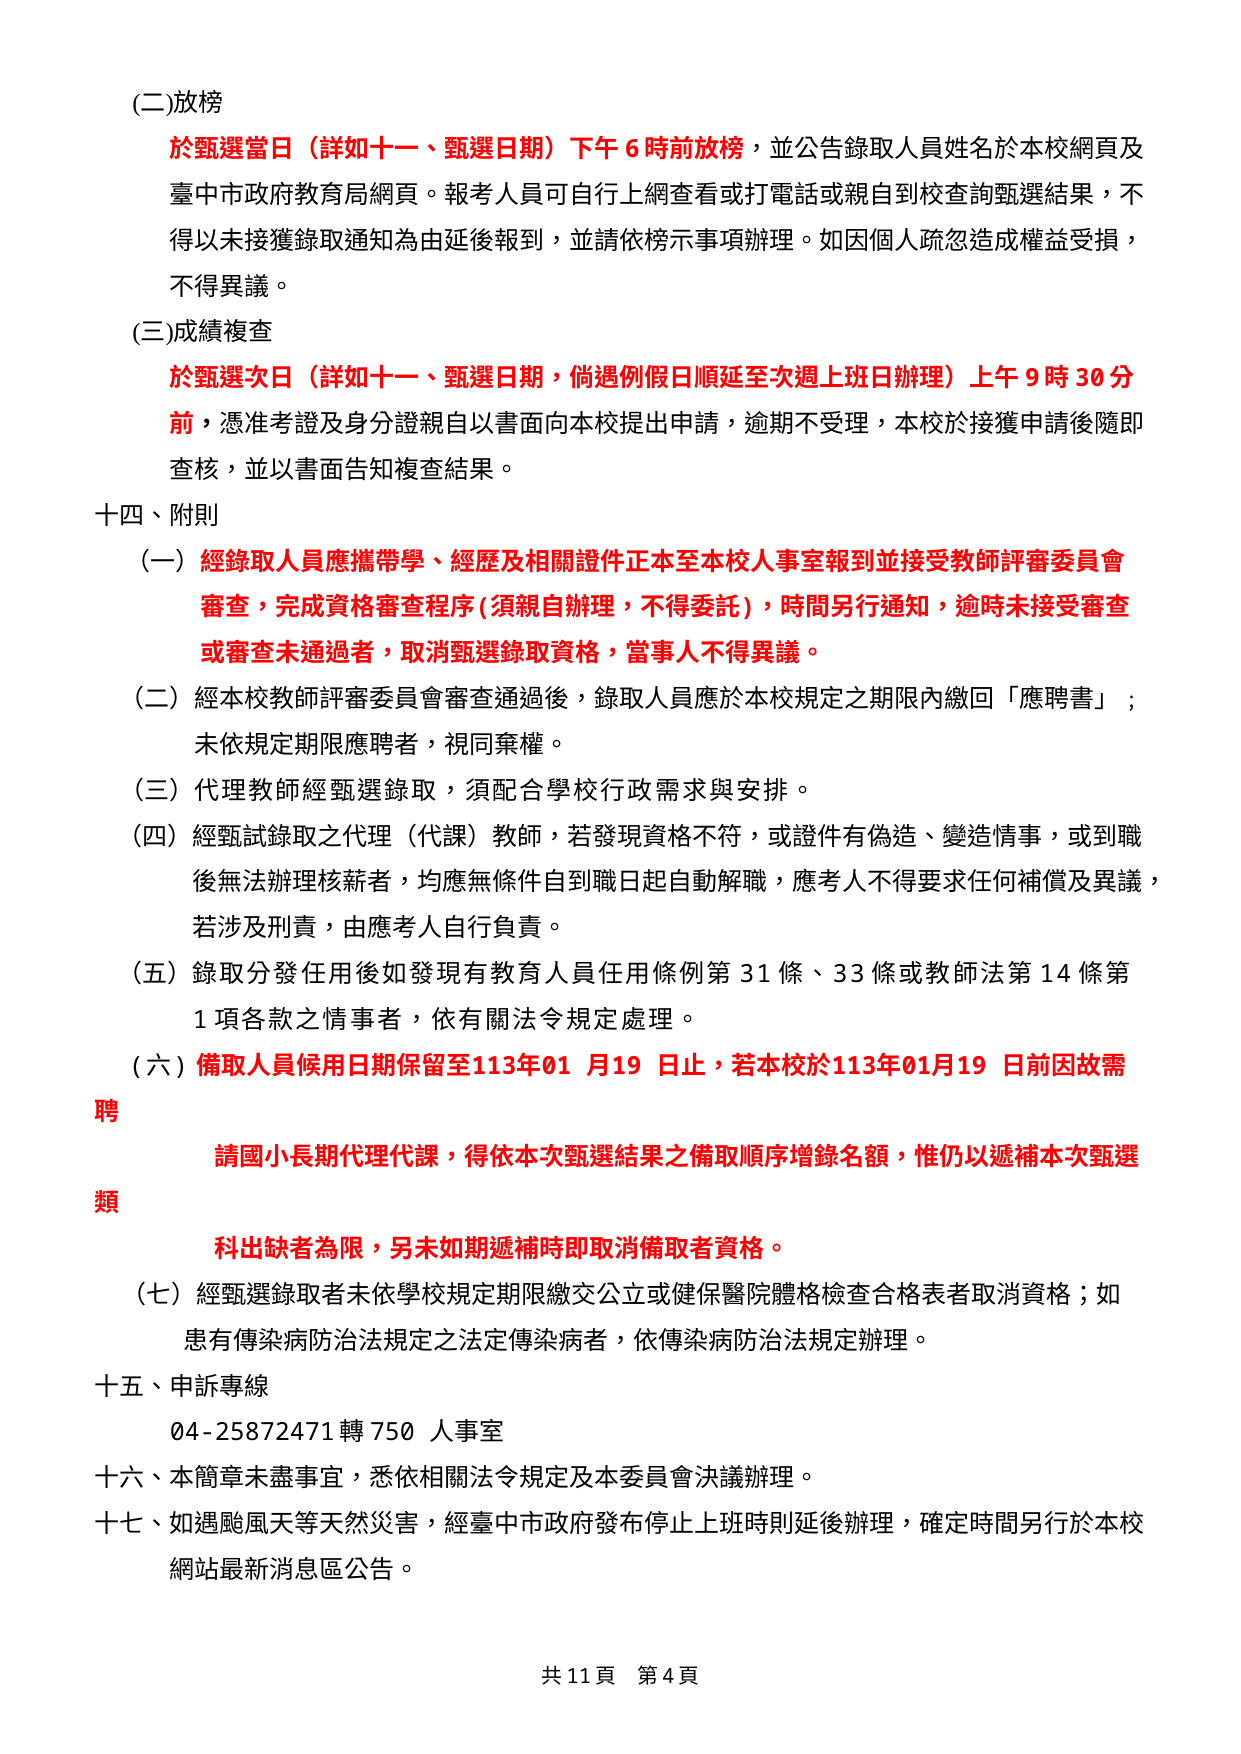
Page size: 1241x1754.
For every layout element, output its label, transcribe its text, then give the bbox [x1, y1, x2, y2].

text （七）經甄選錄取者未依學校規定期限繳交公立或健保醫院體格檢查合格表者取消資格；如患有傳染病防治法規定之法定傳染病者，依傳染病防治法規定辦理。 [121, 1267, 1146, 1358]
text (三)成績複查 [94, 304, 1146, 350]
text 於甄選次日（詳如十一、甄選日期，倘遇例假日順延至次週上班日辦理）上午9時30分前，憑准考證及身分證親自以書面向本校提出申請，逾期不受理，本校於接獲申請後隨即查核，並以書面告知複查結果。 [169, 350, 1146, 487]
text （五）錄取分發任用後如發現有教育人員任用條例第31條、33條或教師法第14條第1項各款之情事者，依有關法令規定處理。 [117, 946, 1146, 1037]
text （一）經錄取人員應攜帶學、經歷及相關證件正本至本校人事室報到並接受教師評審委員會審查，完成資格審查程序(須親自辦理，不得委託)，時間另行通知，逾時未接受審查或審查未通過者，取消甄選錄取資格，當事人不得異議。 [125, 533, 1146, 671]
text 科出缺者為限，另未如期遞補時即取消備取者資格。 [94, 1221, 1146, 1267]
text (二)放榜 [94, 75, 1146, 121]
text （二）經本校教師評審委員會審查通過後，錄取人員應於本校規定之期限內繳回「應聘書」﹔未依規定期限應聘者，視同棄權。 [119, 671, 1146, 762]
text 十六、本簡章未盡事宜，悉依相關法令規定及本委員會決議辦理。 [94, 1450, 1146, 1496]
text 十四、附則 [94, 487, 1146, 533]
text 04-25872471轉750 人事室 [169, 1404, 1146, 1450]
text 於甄選當日（詳如十一、甄選日期）下午6時前放榜，並公告錄取人員姓名於本校網頁及臺中市政府教育局網頁。報考人員可自行上網查看或打電話或親自到校查詢甄選結果，不得以未接獲錄取通知為由延後報到，並請依榜示事項辦理。如因個人疏忽造成權益受損，不得異議。 [169, 121, 1146, 304]
text (六) 備取人員候用日期保留至113年01 月19 日止，若本校於113年01月19 日前因故需聘 [94, 1037, 1146, 1129]
text 請國小長期代理代課，得依本次甄選結果之備取順序增錄名額，惟仍以遞補本次甄選類 [94, 1129, 1146, 1221]
text （三）代理教師經甄選錄取，須配合學校行政需求與安排。 [94, 762, 1146, 808]
text 十五、申訴專線 [94, 1358, 1146, 1404]
text （四）經甄試錄取之代理（代課）教師，若發現資格不符，或證件有偽造、變造情事，或到職後無法辦理核薪者，均應無條件自到職日起自動解職，應考人不得要求任何補償及異議，若涉及刑責，由應考人自行負責。 [117, 808, 1146, 946]
text 十七、如遇颱風天等天然災害，經臺中市政府發布停止上班時則延後辦理，確定時間另行於本校網站最新消息區公告。 [94, 1496, 1146, 1587]
